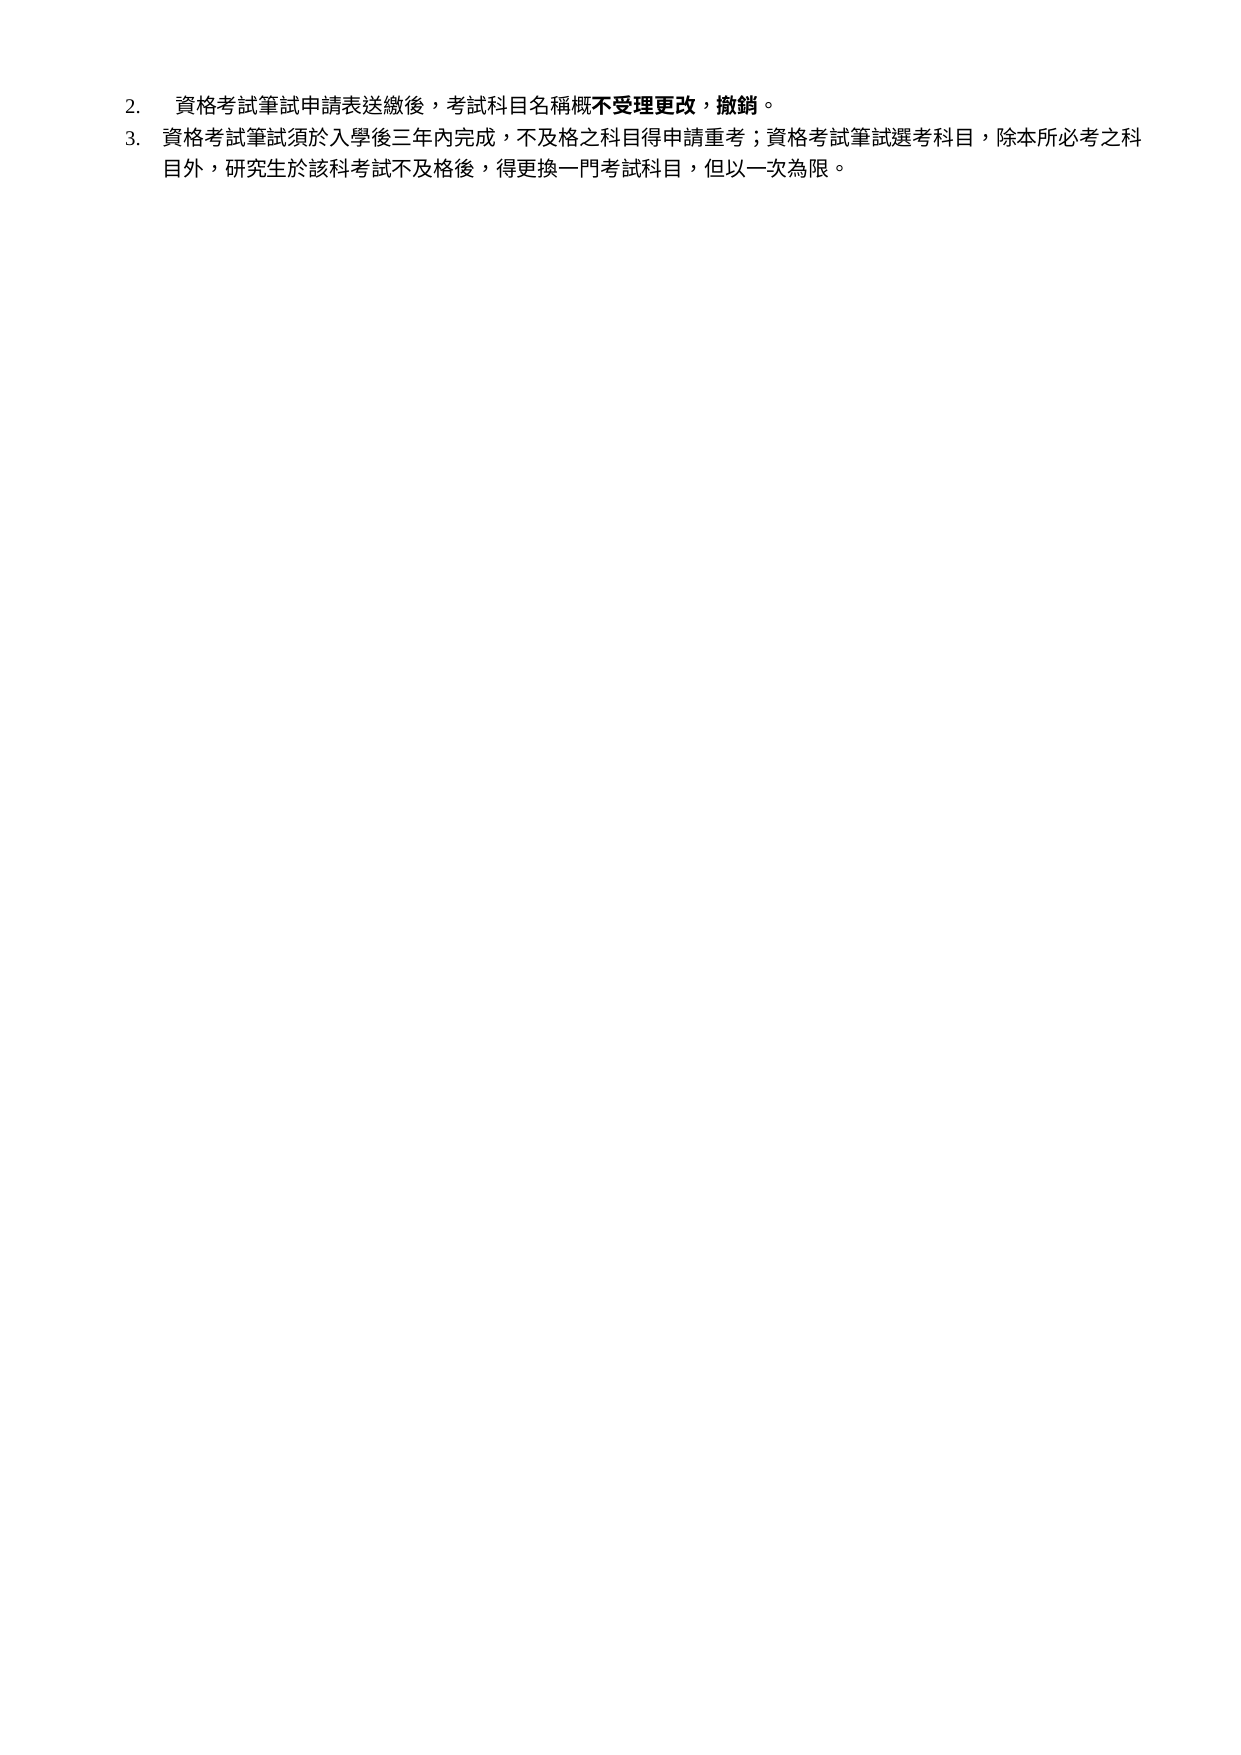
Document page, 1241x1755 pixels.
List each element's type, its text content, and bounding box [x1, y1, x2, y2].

list 資格考試筆試須於入學後三年內完成，不及格之科目得申請重考；資格考試筆試選考科目，除本所必考之科目外，研究生於該科考試不及格後，得更換一門考試科目，但以一次為限。 [125, 120, 1152, 182]
list 資格考試筆試申請表送繳後，考試科目名稱概不受理更改，撤銷。 [125, 89, 1139, 120]
